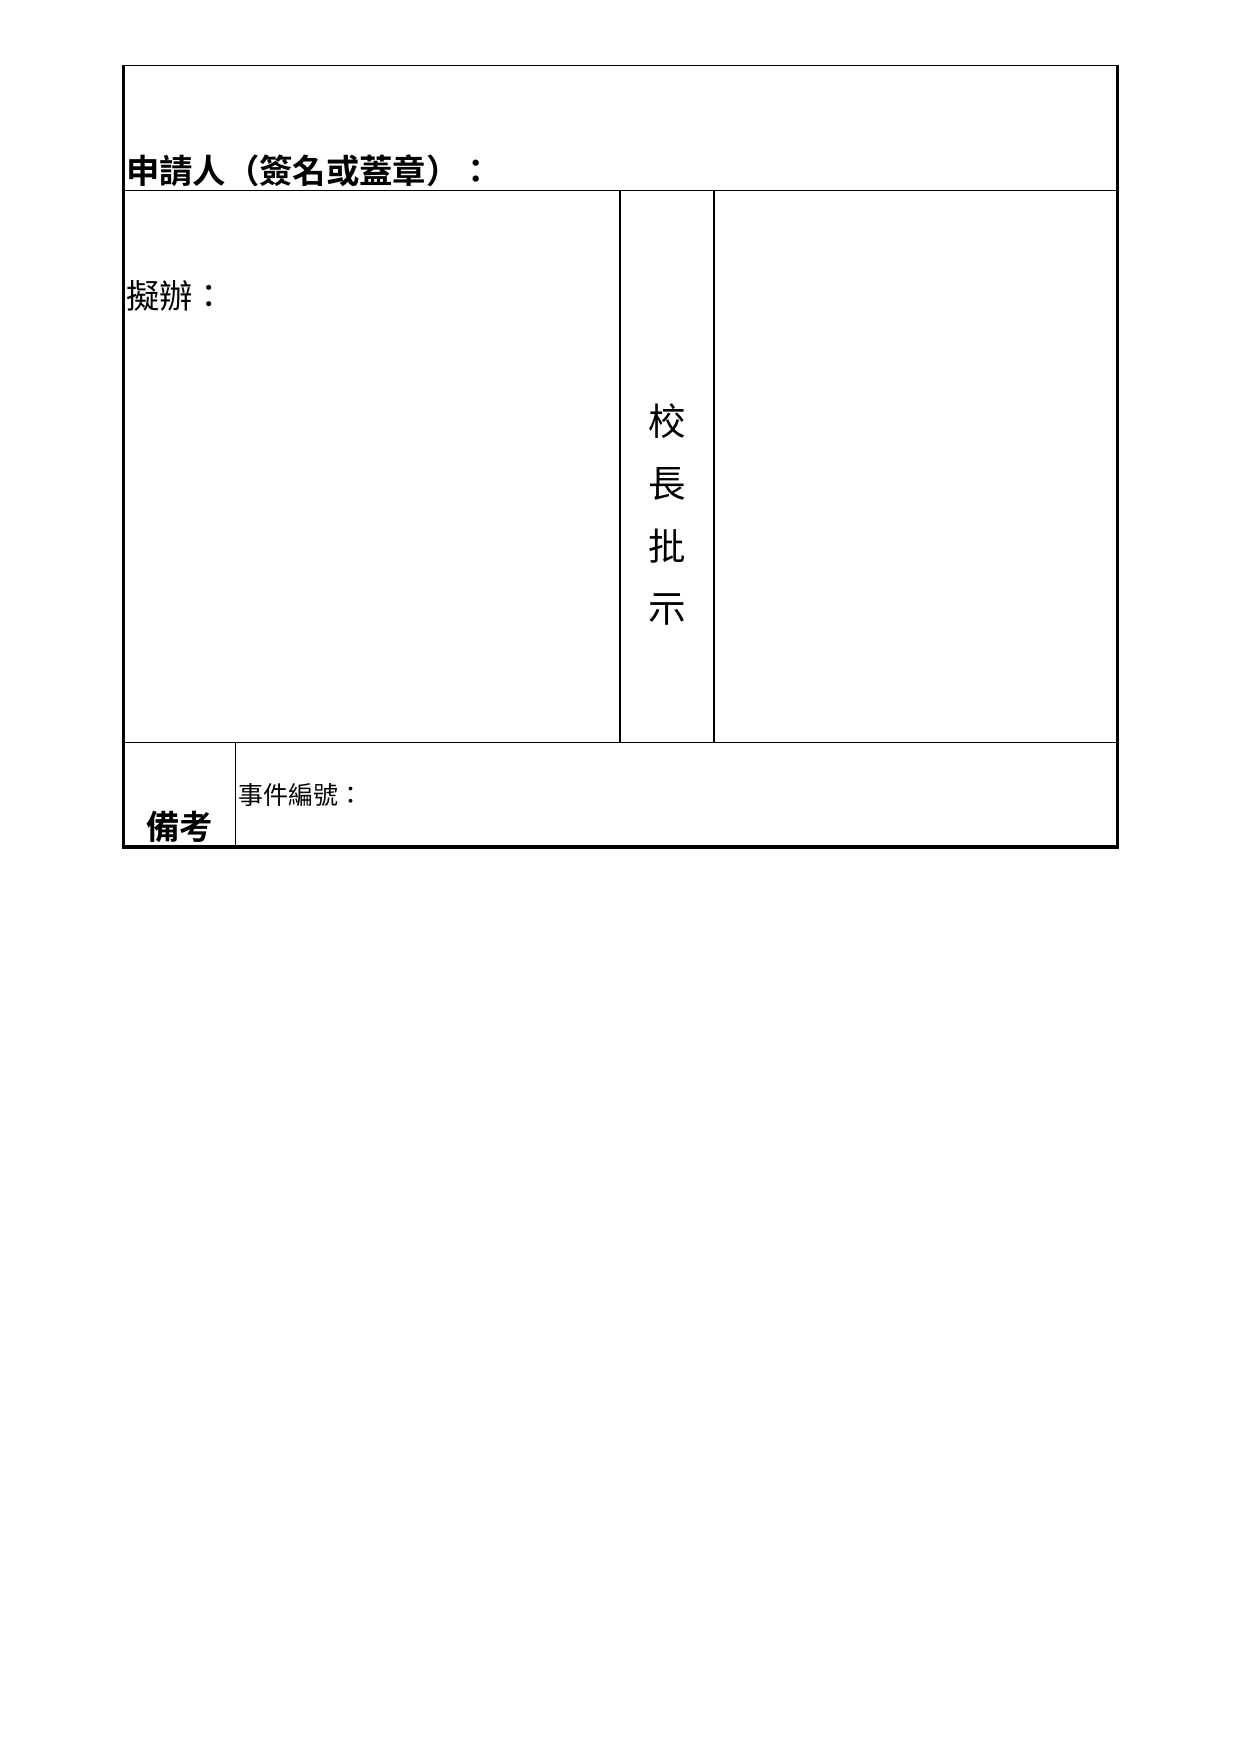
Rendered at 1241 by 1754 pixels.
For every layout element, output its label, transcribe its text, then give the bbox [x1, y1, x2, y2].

table_cell 申請人（簽名或蓋章）： [125, 66, 1116, 189]
table_cell 事件編號： [236, 743, 1116, 845]
table_cell 擬辦： [125, 191, 619, 742]
table_cell 校 長 批 示 [621, 191, 713, 742]
table_cell [715, 191, 1116, 742]
table_cell 備考 [125, 743, 235, 845]
